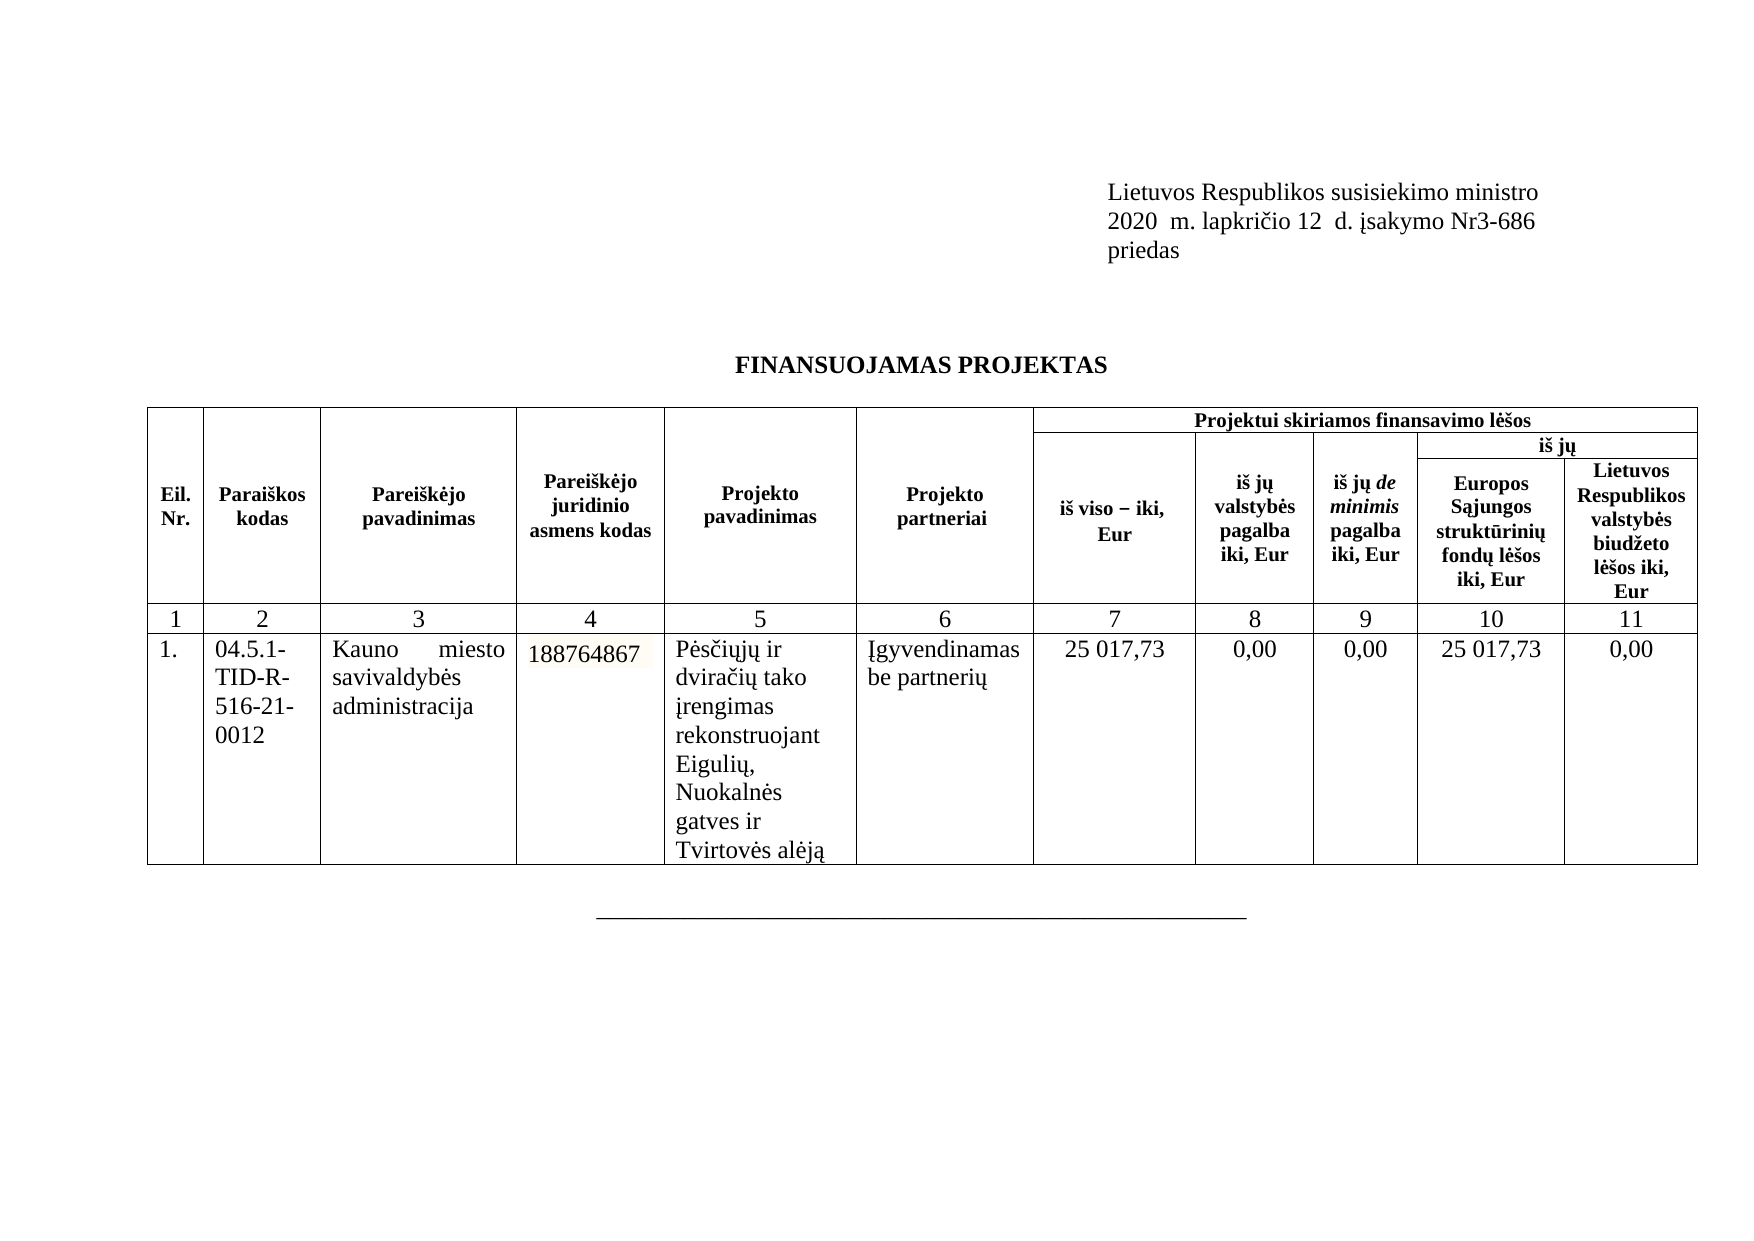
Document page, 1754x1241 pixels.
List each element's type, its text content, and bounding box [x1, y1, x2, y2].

table_cell 04.5.1-TID-R-516-21-0012 [204, 634, 320, 864]
table_header Pareiškėjo pavadinimas [321, 408, 516, 603]
table_cell iš jų valstybės pagalba iki, Eur [1196, 433, 1313, 603]
table_header Projekto partneriai [857, 408, 1033, 603]
table_cell 9 [1314, 604, 1417, 633]
table_header Pareiškėjo juridinio asmens kodas [517, 408, 664, 603]
table_header Projektui skiriamos finansavimo lėšos [1034, 408, 1697, 432]
text FINANSUOJAMAS PROJEKTAS [148, 350, 1695, 378]
table_cell 4 [517, 604, 664, 633]
text priedas [1107, 235, 1624, 263]
table_cell 7 [1034, 604, 1195, 633]
table_cell iš jų [1418, 433, 1697, 457]
table_cell 10 [1418, 604, 1564, 633]
table_cell Įgyvendinamas be partnerių [857, 634, 1033, 864]
table_cell 0,00 [1314, 634, 1417, 864]
table_cell iš viso – iki, Eur [1034, 433, 1195, 603]
table_cell 2 [204, 604, 320, 633]
table_cell 0,00 [1196, 634, 1313, 864]
table_cell 3 [321, 604, 516, 633]
table_cell 5 [665, 604, 856, 633]
table_cell 1. [148, 634, 203, 864]
table_header Projekto pavadinimas [665, 408, 856, 603]
table_cell 8 [1196, 604, 1313, 633]
table_cell 188764867 [517, 634, 664, 864]
text 2020 m. lapkričio 12 d. įsakymo Nr3-686 [1107, 206, 1624, 235]
table_cell 25 017,73 [1418, 634, 1564, 864]
table_cell 25 017,73 [1034, 634, 1195, 864]
table_cell iš jų de minimis pagalba iki, Eur [1314, 433, 1417, 603]
text ____________________________________________________ [148, 893, 1695, 922]
table_cell Lietuvos Respublikos valstybės biudžeto lėšos iki, Eur [1565, 459, 1697, 603]
table_cell 6 [857, 604, 1033, 633]
table_cell Europos Sąjungos struktūrinių fondų lėšos iki, Eur [1418, 459, 1564, 603]
table_cell Kauno miesto savivaldybės administracija [321, 634, 516, 864]
text Lietuvos Respublikos susisiekimo ministro [1107, 177, 1624, 206]
table_cell Pėsčiųjų ir dviračių tako įrengimas rekonstruojant Eigulių, Nuokalnės gatves ir Tvirtovės alėją [665, 634, 856, 864]
table_cell 11 [1565, 604, 1697, 633]
table_header Paraiškos kodas [204, 408, 320, 603]
table_cell 1 [148, 604, 203, 633]
table_header Eil. Nr. [148, 408, 203, 603]
table_cell 0,00 [1565, 634, 1697, 864]
